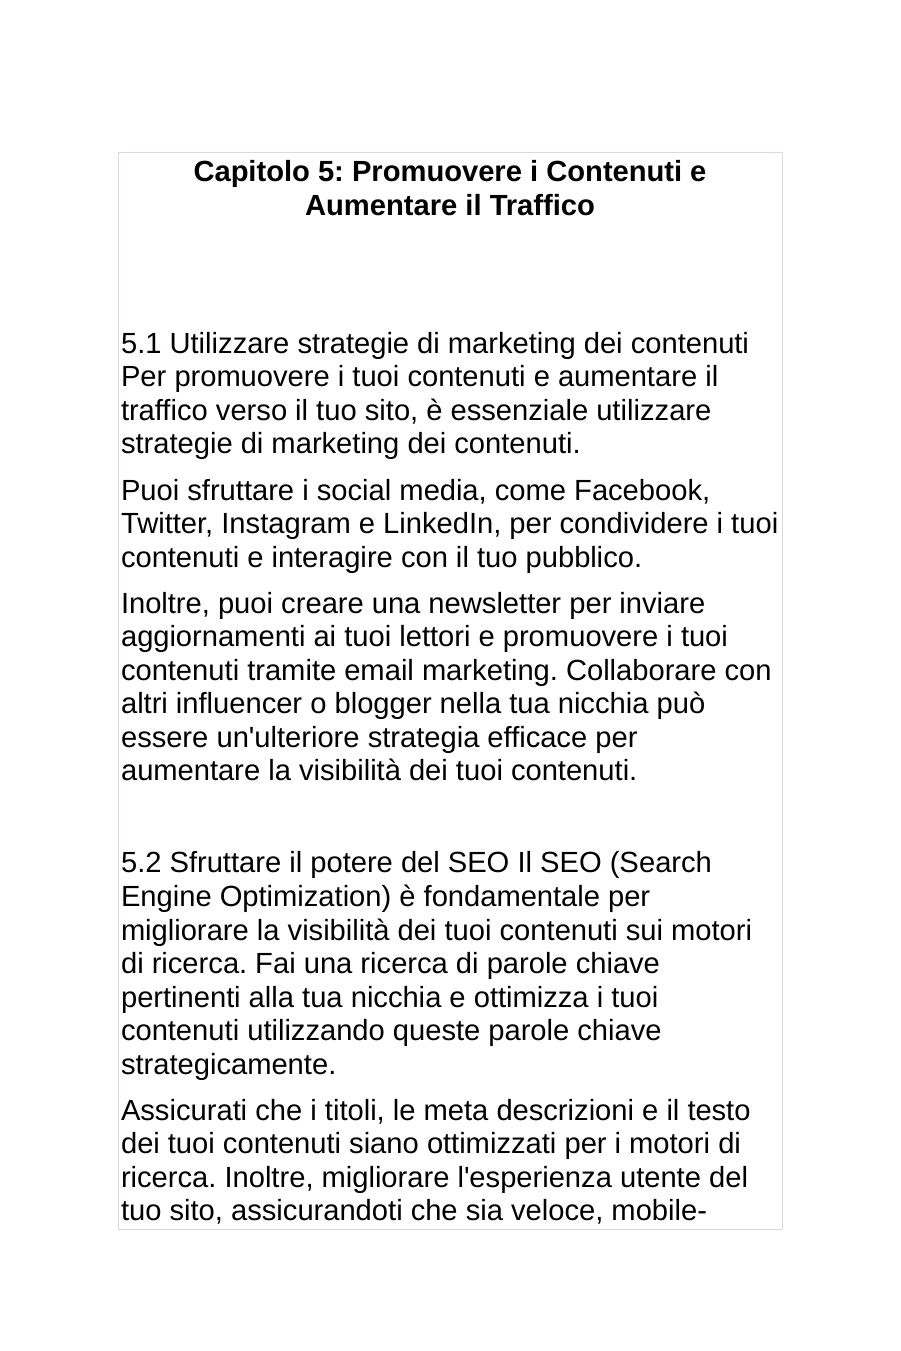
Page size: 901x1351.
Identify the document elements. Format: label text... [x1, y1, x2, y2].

text Inoltre, puoi creare una newsletter per inviare aggiornamenti ai tuoi lettori e promuovere i tuoi contenuti tramite email marketing. Collaborare con altri influencer o blogger nella tua nicchia può essere un'ulteriore strategia efficace per aumentare la visibilità dei tuoi contenuti. [119, 583, 782, 787]
text Capitolo 5: Promuovere i Contenuti e Aumentare il Traffico [119, 153, 782, 221]
text 5.2 Sfruttare il potere del SEO Il SEO (Search Engine Optimization) è fondamentale per migliorare la visibilità dei tuoi contenuti sui motori di ricerca. Fai una ricerca di parole chiave pertinenti alla tua nicchia e ottimizza i tuoi contenuti utilizzando queste parole chiave strategicamente. [119, 843, 782, 1080]
text Puoi sfruttare i social media, come Facebook, Twitter, Instagram e LinkedIn, per condividere i tuoi contenuti e interagire con il tuo pubblico. [119, 470, 782, 573]
text Assicurati che i titoli, le meta descrizioni e il testo dei tuoi contenuti siano ottimizzati per i motori di ricerca. Inoltre, migliorare l'esperienza utente del tuo sito, assicurandoti che sia veloce, mobile- [119, 1090, 782, 1229]
text 5.1 Utilizzare strategie di marketing dei contenuti Per promuovere i tuoi contenuti e aumentare il traffico verso il tuo sito, è essenziale utilizzare strategie di marketing dei contenuti. [119, 323, 782, 460]
